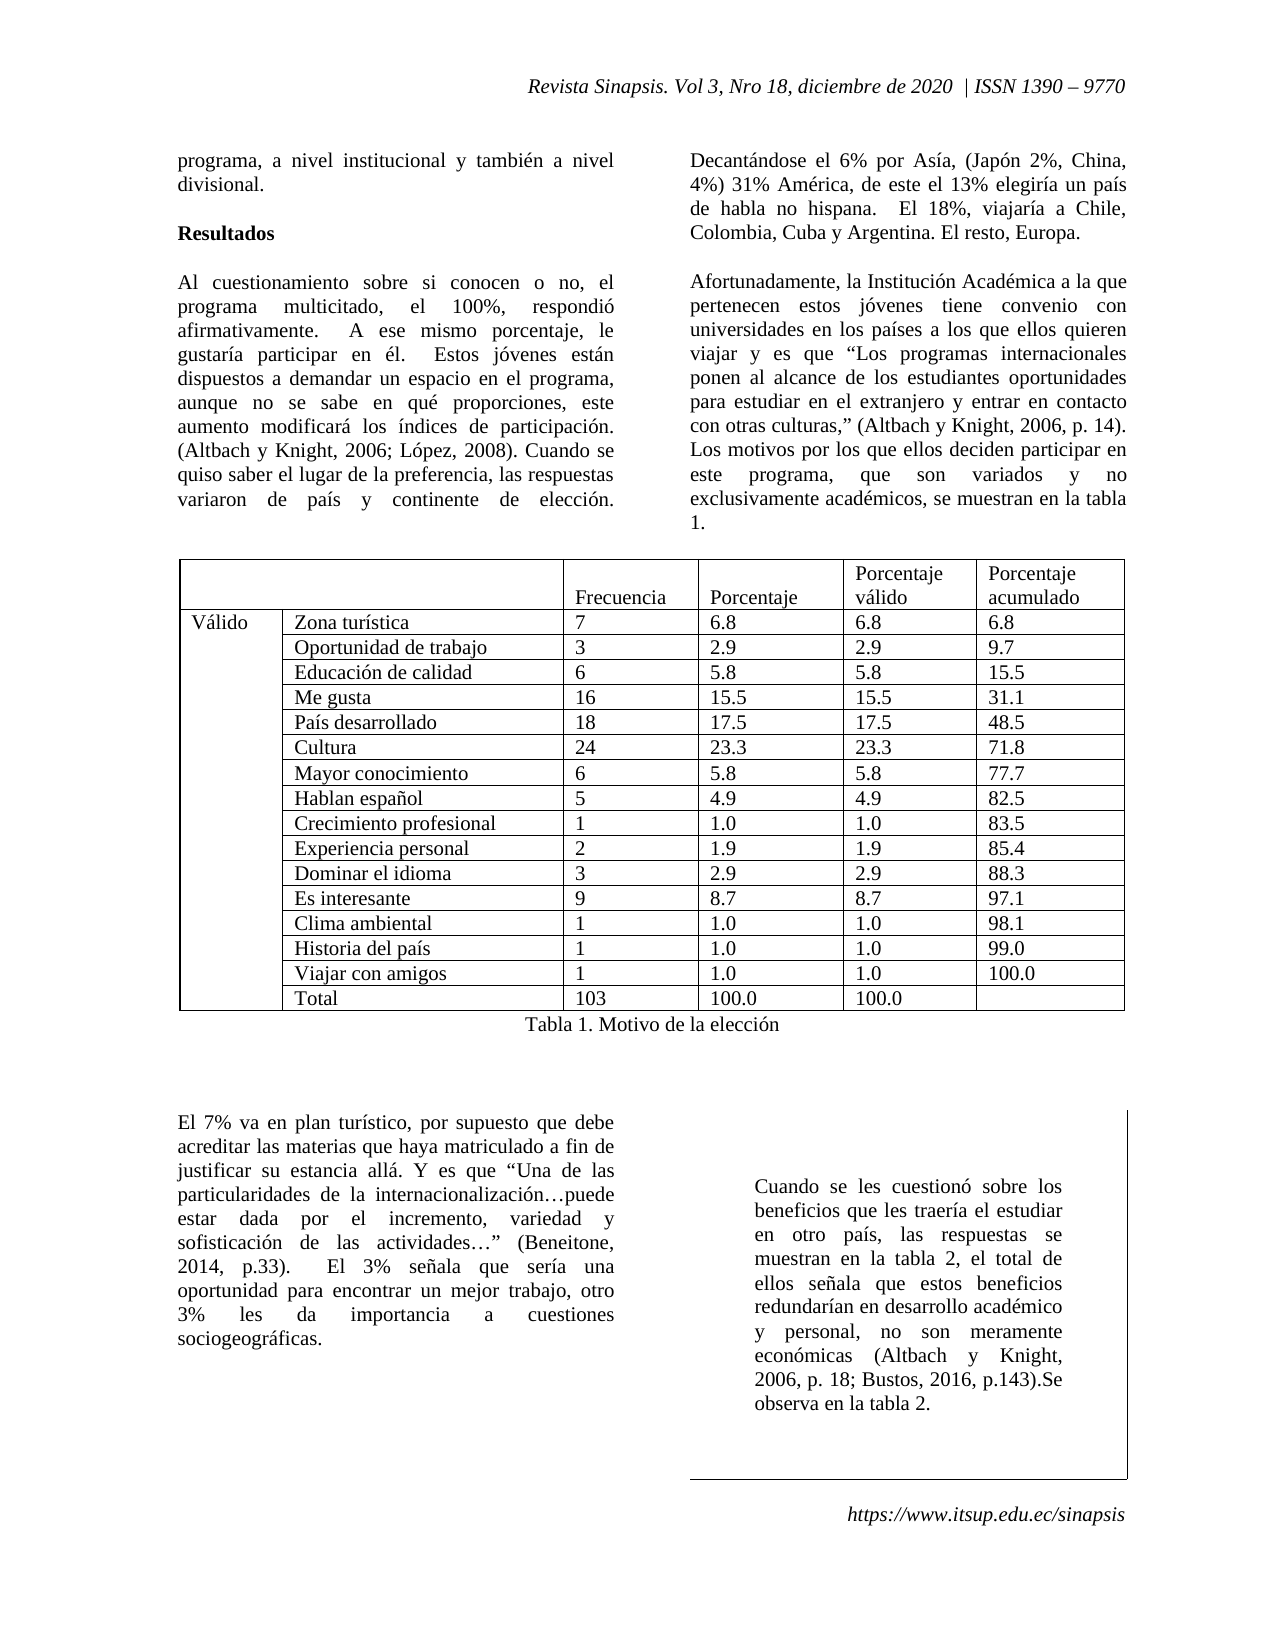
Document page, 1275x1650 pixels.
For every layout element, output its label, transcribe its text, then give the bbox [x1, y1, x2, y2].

table_cell 2.9 [844, 861, 976, 885]
table_cell Hablan español [283, 786, 563, 809]
table_cell 9 [564, 886, 698, 910]
table_cell Es interesante [283, 886, 563, 910]
table_cell 15.5 [977, 660, 1124, 684]
table_cell 1.0 [699, 911, 843, 935]
table_cell Historia del país [283, 936, 563, 960]
table_cell Dominar el idioma [283, 861, 563, 885]
table_cell 1.0 [699, 961, 843, 985]
table_cell 1.0 [844, 936, 976, 960]
table_cell 1.9 [699, 836, 843, 860]
table_cell 5.8 [699, 660, 843, 684]
table_cell 100.0 [977, 961, 1124, 985]
table_cell 31.1 [977, 685, 1124, 709]
table_cell 1 [564, 911, 698, 935]
table_cell Total [283, 986, 563, 1010]
text Tabla 1. Motivo de la elección [177, 1011, 1127, 1036]
table_cell Oportunidad de trabajo [283, 635, 563, 659]
table_cell 1.0 [844, 961, 976, 985]
table_cell 16 [564, 685, 698, 709]
text Afortunadamente, la Institución Académica a la que pertenecen estos jóvenes tiene convenio con universidades en los países a los que ellos quieren viajar y es que “Los programas internacionales ponen al alcance de los estudiantes oportunidades para estudiar en el extranjero y entrar en contacto con otras culturas,” (Altbach y Knight, 2006, p. 14). Los motivos por los que ellos deciden participar en este programa, que son variados y no exclusivamente académicos, se muestran en la tabla 1. [690, 269, 1127, 534]
table_cell 15.5 [699, 685, 843, 709]
table_cell 1.0 [844, 911, 976, 935]
table_cell 2 [564, 836, 698, 860]
table_cell 1 [564, 961, 698, 985]
table_cell 1.0 [844, 811, 976, 835]
table_cell 103 [564, 986, 698, 1010]
text Resultados [177, 221, 615, 245]
table_cell Crecimiento profesional [283, 811, 563, 835]
table_cell 77.7 [977, 760, 1124, 784]
table_cell 23.3 [844, 735, 976, 759]
table_cell 18 [564, 710, 698, 734]
table_cell 2.9 [844, 635, 976, 659]
table_cell 8.7 [844, 886, 976, 910]
table_cell 5.8 [699, 760, 843, 784]
table_cell 85.4 [977, 836, 1124, 860]
table_cell 6.8 [699, 610, 843, 634]
table_cell 3 [564, 861, 698, 885]
table_cell 2.9 [699, 635, 843, 659]
table_cell Educación de calidad [283, 660, 563, 684]
table_cell 5.8 [844, 760, 976, 784]
table_cell 83.5 [977, 811, 1124, 835]
table_cell 17.5 [699, 710, 843, 734]
table_cell 17.5 [844, 710, 976, 734]
table_cell 3 [564, 635, 698, 659]
table_cell 5 [564, 786, 698, 809]
text Cuando se les cuestionó sobre los beneficios que les traería el estudiar en otro país, las respuestas se muestran en la tabla 2, el total de ellos señala que estos beneficios redundarían en desarrollo académico y personal, no son meramente económicas (Altbach y Knight, 2006, p. 18; Bustos, 2016, p.143).Se observa en la tabla 2. [690, 1109, 1127, 1479]
table_cell 2.9 [699, 861, 843, 885]
table_cell 1.0 [699, 811, 843, 835]
table_cell 24 [564, 735, 698, 759]
table_cell 100.0 [699, 986, 843, 1010]
table_header Porcentaje válido [844, 560, 976, 609]
table_cell [977, 986, 1124, 1010]
table_cell 97.1 [977, 886, 1124, 910]
table_cell 1.9 [844, 836, 976, 860]
table_cell 1 [564, 811, 698, 835]
table_cell 1 [564, 936, 698, 960]
table_cell Cultura [283, 735, 563, 759]
table_cell 4.9 [699, 786, 843, 809]
table_cell 5.8 [844, 660, 976, 684]
table_header Porcentaje [699, 560, 843, 609]
table_cell 48.5 [977, 710, 1124, 734]
table_cell 7 [564, 610, 698, 634]
table_cell 100.0 [844, 986, 976, 1010]
table_cell 6.8 [977, 610, 1124, 634]
table_cell 1.0 [699, 936, 843, 960]
text Decantándose el 6% por Asía, (Japón 2%, China, 4%) 31% América, de este el 13% elegiría un país de habla no hispana. El 18%, viajaría a Chile, Colombia, Cuba y Argentina. El resto, Europa. [690, 148, 1127, 244]
table_cell Mayor conocimiento [283, 760, 563, 784]
table_cell Zona turística [283, 610, 563, 634]
table_header Porcentaje acumulado [977, 560, 1124, 609]
text programa, a nivel institucional y también a nivel divisional. [177, 148, 615, 196]
table_cell 6.8 [844, 610, 976, 634]
table_cell 8.7 [699, 886, 843, 910]
table_cell 71.8 [977, 735, 1124, 759]
table_cell Válido [181, 610, 282, 1010]
table_cell 6 [564, 660, 698, 684]
table_cell 6 [564, 760, 698, 784]
table_cell Experiencia personal [283, 836, 563, 860]
table_cell 9.7 [977, 635, 1124, 659]
table_cell 23.3 [699, 735, 843, 759]
table_cell País desarrollado [283, 710, 563, 734]
text El 7% va en plan turístico, por supuesto que debe acreditar las materias que haya matriculado a fin de justificar su estancia allá. Y es que “Una de las particularidades de la internacionalización…puede estar dada por el incremento, variedad y sofisticación de las actividades…” (Beneitone, 2014, p.33). El 3% señala que sería una oportunidad para encontrar un mejor trabajo, otro 3% les da importancia a cuestiones sociogeográficas. [177, 1109, 615, 1350]
table_cell Clima ambiental [283, 911, 563, 935]
table_cell 88.3 [977, 861, 1124, 885]
table_cell 15.5 [844, 685, 976, 709]
table_header [181, 560, 563, 609]
table_cell 99.0 [977, 936, 1124, 960]
table_cell Viajar con amigos [283, 961, 563, 985]
text Al cuestionamiento sobre si conocen o no, el programa multicitado, el 100%, respondió afirmativamente. A ese mismo porcentaje, le gustaría participar en él. Estos jóvenes están dispuestos a demandar un espacio en el programa, aunque no se sabe en qué proporciones, este aumento modificará los índices de participación. (Altbach y Knight, 2006; López, 2008). Cuando se quiso saber el lugar de la preferencia, las respuestas variaron de país y continente de elección. [177, 270, 615, 511]
table_cell 4.9 [844, 786, 976, 809]
table_cell 82.5 [977, 786, 1124, 809]
table_header Frecuencia [564, 560, 698, 609]
table_cell 98.1 [977, 911, 1124, 935]
table_cell Me gusta [283, 685, 563, 709]
